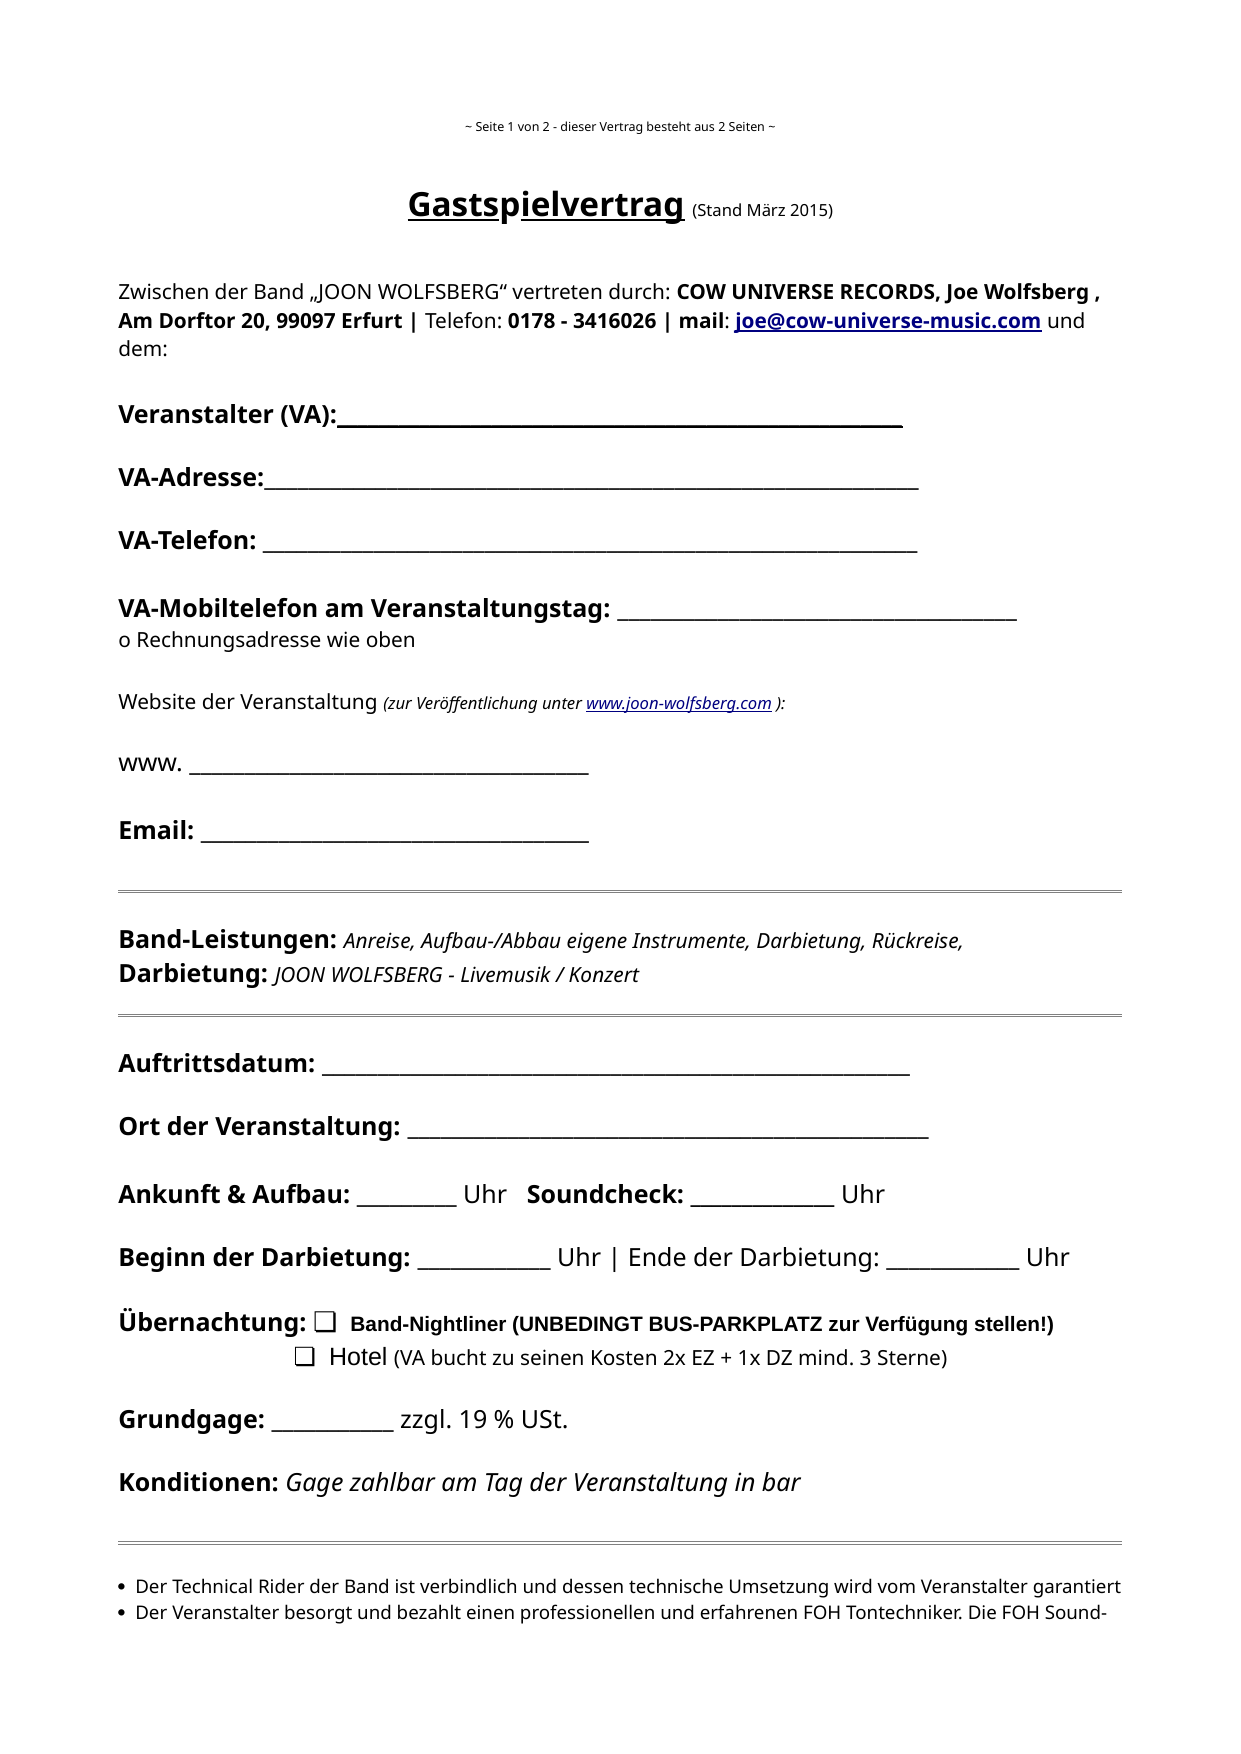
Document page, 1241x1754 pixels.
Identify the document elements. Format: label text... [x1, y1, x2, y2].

text www. ____________________________________ Email: ___________________________________ [118, 744, 1122, 875]
text Beginn der Darbietung: ____________ Uhr | Ende der Darbietung: ____________ Uhr [118, 1239, 1122, 1302]
text Grundgage: ___________ zzgl. 19 % USt. [118, 1402, 1122, 1464]
text Konditionen: Gage zahlbar am Tag der Veranstaltung in bar [118, 1464, 1122, 1527]
text Band-Leistungen: Anreise, Aufbau-/Abbau eigene Instrumente, Darbietung, Rückreise, [118, 921, 1122, 956]
text Website der Veranstaltung (zur Veröffentlichung unter www.joon-wolfsberg.com ): [118, 687, 1122, 744]
text Gastspielvertrag (Stand März 2015) [118, 135, 1122, 277]
text Ort der Veranstaltung: _______________________________________________ Ankunft & Aufbau: _________ Uhr Soundcheck: ______________ Uhr [118, 1108, 1122, 1239]
text Übernachtung: ❏ Band-Nightliner (UNBEDINGT BUS-PARKPLATZ zur Verfügung stellen!) ❏ Hotel (VA bucht zu seinen Kosten 2x EZ + 1x DZ mind. 3 Sterne) [118, 1302, 1122, 1402]
text Veranstalter (VA):_______________________________________________________ [118, 397, 1122, 460]
text VA-Adresse:___________________________________________________________ [118, 460, 1122, 522]
text VA-Telefon: ___________________________________________________________ VA-Mobiltelefon am Veranstaltungstag: ____________________________________ [118, 522, 1122, 625]
text Darbietung: JOON WOLFSBERG - Livemusik / Konzert [118, 956, 1122, 989]
text · Der Veranstalter besorgt und bezahlt einen professionellen und erfahrenen FOH Tontechniker. Die FOH Sound- [118, 1599, 1122, 1624]
text Auftrittsdatum: _____________________________________________________ [118, 1045, 1122, 1108]
text · Der Technical Rider der Band ist verbindlich und dessen technische Umsetzung wird vom Veranstalter garantiert [118, 1573, 1122, 1599]
text ~ Seite 1 von 2 - dieser Vertrag besteht aus 2 Seiten ~ [118, 118, 1122, 135]
text o Rechnungsadresse wie oben [118, 625, 1122, 653]
text Zwischen der Band „JOON WOLFSBERG“ vertreten durch: COW UNIVERSE RECORDS, Joe Wolfsberg , Am Dorftor 20, 99097 Erfurt | Telefon: 0178 - 3416026 | mail: joe@cow-universe-music.com und dem: [118, 277, 1122, 363]
